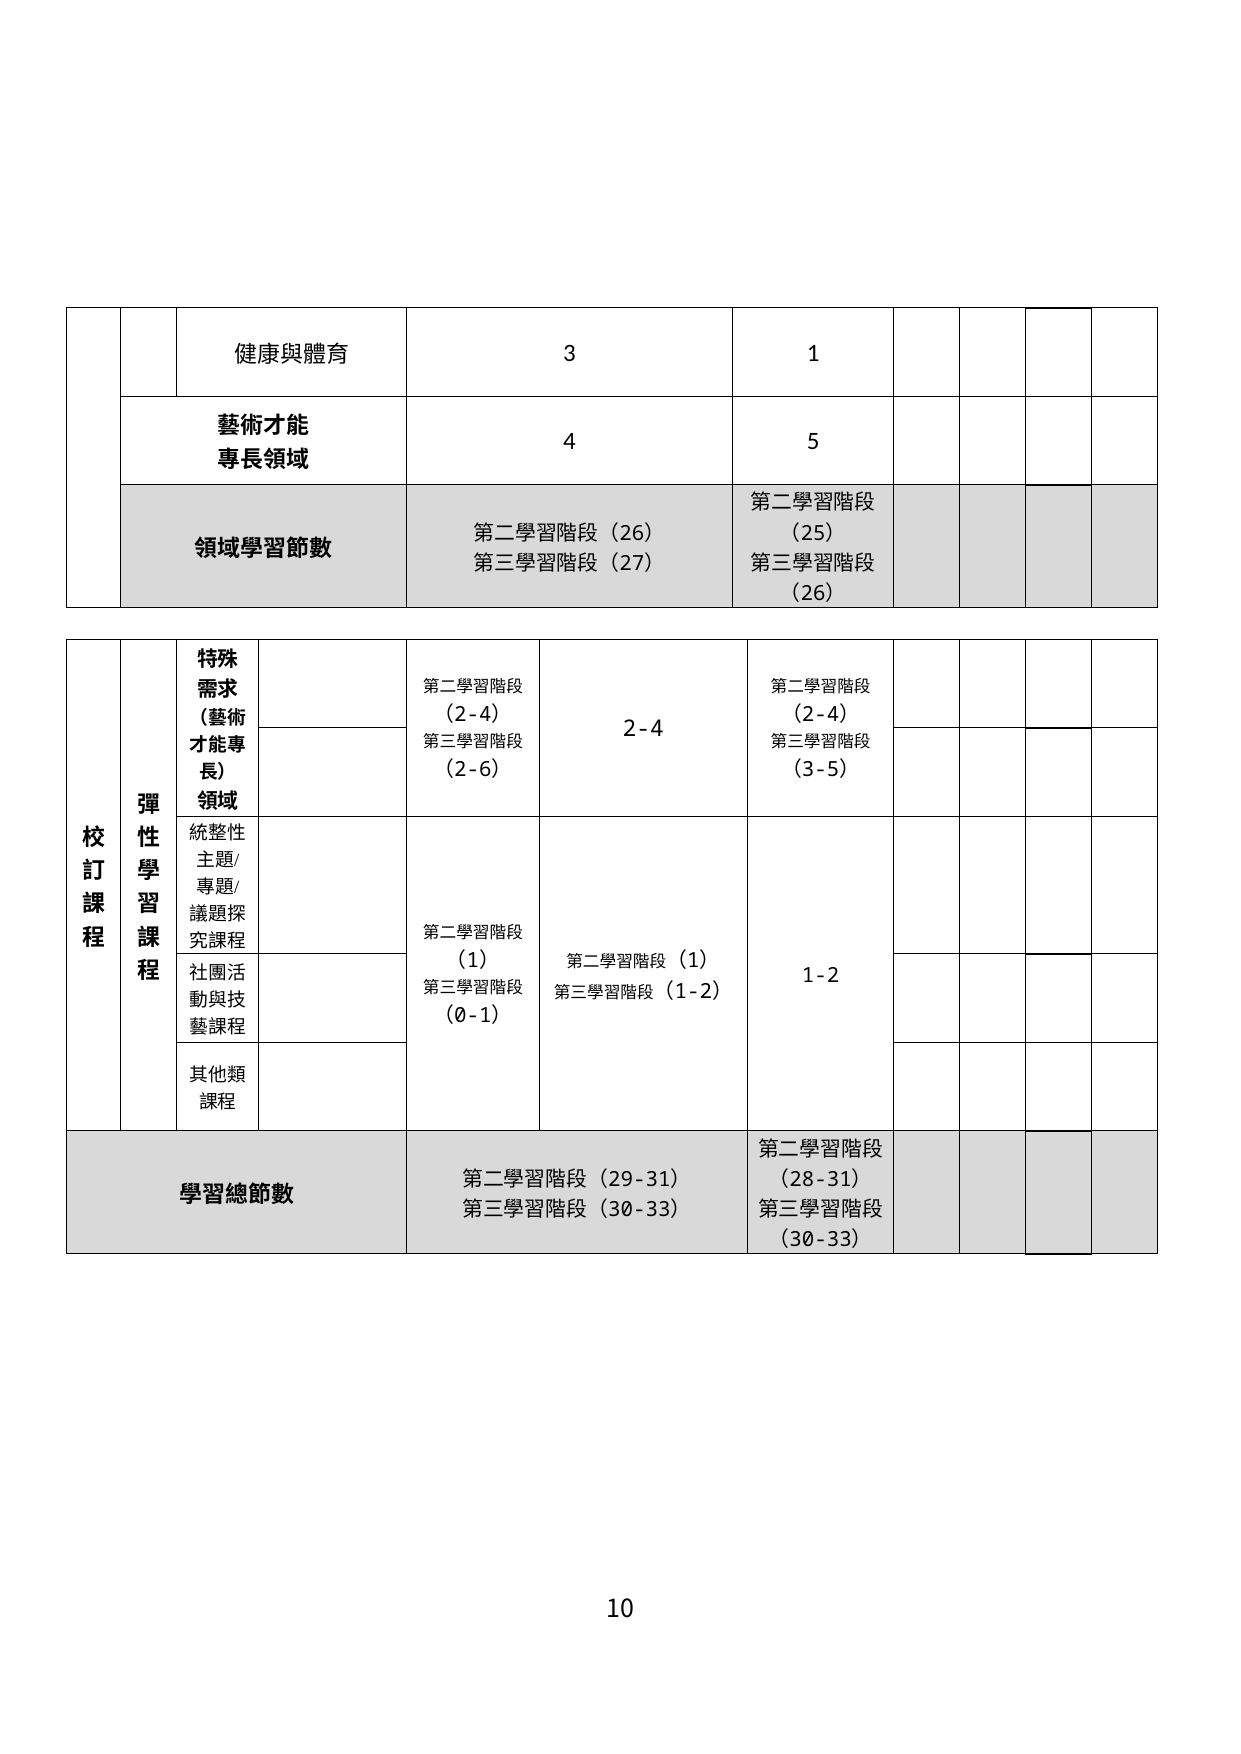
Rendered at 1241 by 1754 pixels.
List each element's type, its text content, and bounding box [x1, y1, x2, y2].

table_cell 健康與體育 [177, 308, 406, 396]
table_cell 第二學習階段（25） 第三學習階段（26） [733, 485, 893, 607]
table_cell [894, 817, 959, 953]
table_cell 5 [733, 397, 893, 484]
table_cell [894, 397, 959, 484]
table_header 第二學習階段（2-4） 第三學習階段（2-6） [407, 640, 539, 816]
table_cell [67, 308, 120, 607]
table_cell [1026, 397, 1091, 484]
table_cell [1092, 728, 1157, 816]
table_cell [1026, 1132, 1091, 1253]
table_header 2-4 [540, 640, 747, 816]
table_cell [1092, 485, 1157, 607]
table_cell [259, 1043, 406, 1130]
table_cell 其他類課程 [177, 1043, 258, 1130]
table_cell [960, 485, 1025, 607]
table_cell [1092, 397, 1157, 484]
table_cell 第二學習階段（1） 第三學習階段（1-2） [540, 817, 747, 1130]
table_cell 藝術才能 專長領域 [121, 397, 406, 484]
table_cell 社團活動與技藝課程 [177, 954, 258, 1042]
table_cell [1026, 729, 1091, 816]
table_cell [259, 817, 406, 953]
table_header 校訂 課程 [67, 640, 120, 1130]
table_cell [960, 728, 1025, 816]
table_cell 學習總節數 [67, 1131, 406, 1253]
table_cell [259, 728, 406, 816]
table_cell [960, 1043, 1025, 1130]
table_cell [259, 954, 406, 1042]
table_cell [960, 817, 1025, 953]
table_cell 1 [733, 308, 893, 396]
table_cell 3 [407, 308, 732, 396]
table_cell [1026, 309, 1091, 396]
table_cell [894, 954, 959, 1042]
table_cell [1092, 954, 1157, 1042]
table_cell [1026, 955, 1091, 1042]
table_cell 第二學習階段（29-31） 第三學習階段（30-33） [407, 1131, 747, 1253]
table_header [894, 640, 959, 727]
table_cell [960, 308, 1025, 396]
table_cell [960, 954, 1025, 1042]
table_cell [894, 1131, 959, 1253]
table_cell [960, 397, 1025, 484]
table_cell [121, 308, 176, 396]
table_cell [894, 308, 959, 396]
table_cell [1092, 1043, 1157, 1130]
table_cell [1092, 308, 1157, 396]
table_cell [1026, 1043, 1091, 1130]
table_cell [960, 1131, 1025, 1253]
table_cell [1026, 817, 1091, 953]
table_cell [1026, 486, 1091, 607]
table_header 第二學習階段（2-4） 第三學習階段（3-5） [748, 640, 893, 816]
table_header 彈 性 學 習 課 程 [121, 640, 176, 1130]
table_cell 1-2 [748, 817, 893, 1130]
table_cell 統整性主題/專題/議題探究課程 [177, 817, 258, 953]
table_cell [894, 485, 959, 607]
table_cell [1092, 817, 1157, 953]
table_cell [1092, 1131, 1157, 1253]
table_cell 第二學習階段（26） 第三學習階段（27） [407, 485, 732, 607]
table_header [1092, 640, 1157, 727]
table_header [259, 640, 406, 727]
table_header [1026, 640, 1091, 727]
table_cell 第二學習階段（1） 第三學習階段（0-1） [407, 817, 539, 1130]
table_header [960, 640, 1025, 727]
table_cell 4 [407, 397, 732, 484]
table_cell [894, 1043, 959, 1130]
table_cell 第二學習階段（28-31） 第三學習階段（30-33） [748, 1131, 893, 1253]
table_header 特殊需求 （藝術才能專長） 領域 [177, 640, 258, 816]
table_cell 領域學習節數 [121, 485, 406, 607]
table_cell [894, 728, 959, 816]
